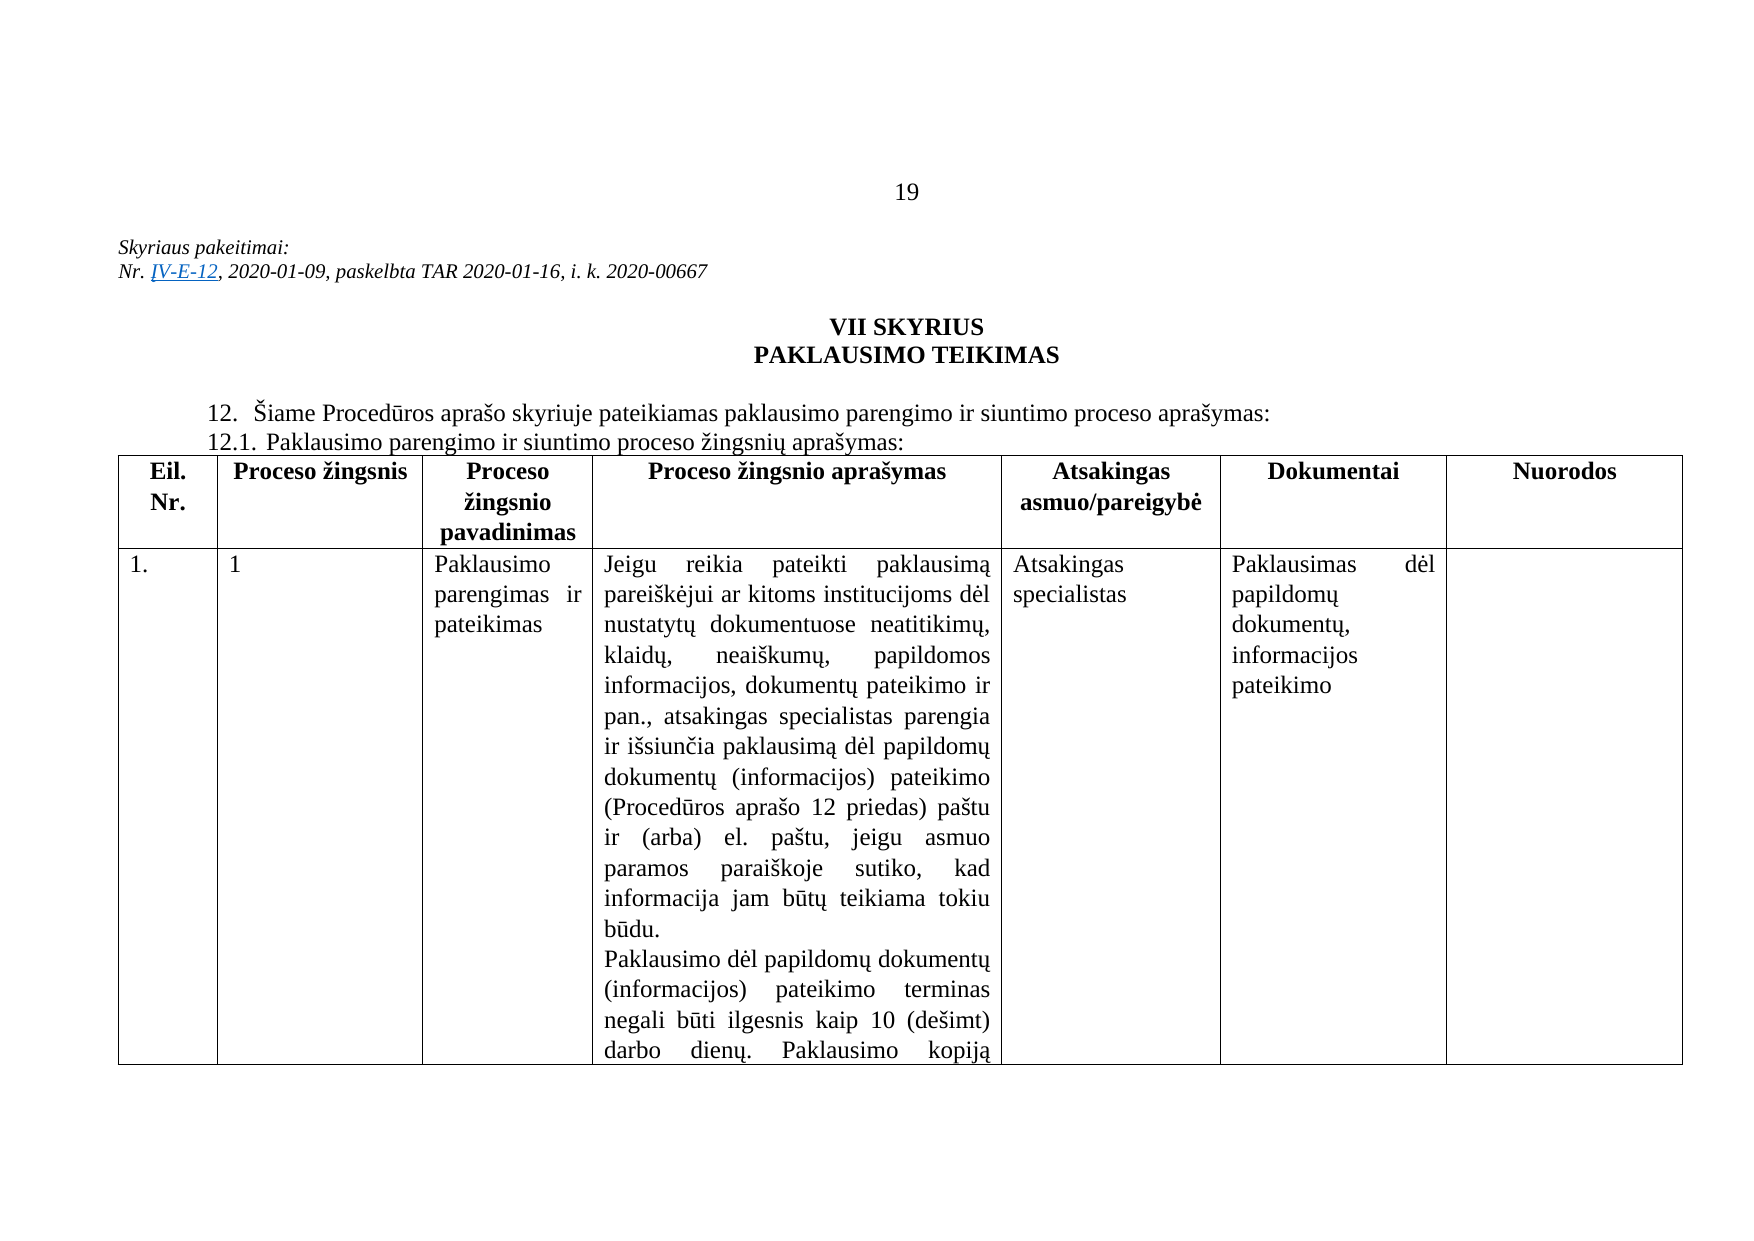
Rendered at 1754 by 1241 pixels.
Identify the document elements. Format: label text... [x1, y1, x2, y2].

table_cell Atsakingas specialistas [1002, 549, 1220, 1064]
text Skyriaus pakeitimai: [118, 235, 1695, 259]
table_header Proceso žingsnis [218, 456, 422, 548]
table_header Atsakingas asmuo/pareigybė [1002, 456, 1220, 548]
table_header Dokumentai [1221, 456, 1446, 548]
text Nr. ĮV-E-12, 2020-01-09, paskelbta TAR 2020-01-16, i. k. 2020-00667 [118, 259, 1695, 283]
text 12.1. Paklausimo parengimo ir siuntimo proceso žingsnių aprašymas: [118, 427, 1695, 455]
table_cell [1447, 549, 1682, 1064]
table_cell 1 [218, 549, 422, 1064]
text 12. Šiame Procedūros aprašo skyriuje pateikiamas paklausimo parengimo ir siuntimo proceso aprašymas: [118, 398, 1695, 427]
table_header Eil. Nr. [119, 456, 217, 548]
table_cell Jeigu reikia pateikti paklausimą pareiškėjui ar kitoms institucijoms dėl nustatytų dokumentuose neatitikimų, klaidų, neaiškumų, papildomos informacijos, dokumentų pateikimo ir pan., atsakingas specialistas parengia ir išsiunčia paklausimą dėl papildomų dokumentų (informacijos) pateikimo (Procedūros aprašo 12 priedas) paštu ir (arba) el. paštu, jeigu asmuo paramos paraiškoje sutiko, kad informacija jam būtų teikiama tokiu būdu. Paklausimo dėl papildomų dokumentų (informacijos) pateikimo terminas negali būti ilgesnis kaip 10 (dešimt) darbo dienų. Paklausimo kopiją [593, 549, 1001, 1064]
table_cell Paklausimo parengimas ir pateikimas [423, 549, 592, 1064]
text VII SKYRIUS [118, 312, 1695, 340]
table_cell Paklausimas dėl papildomų dokumentų, informacijos pateikimo [1221, 549, 1446, 1064]
text PAKLAUSIMO TEIKIMAS [118, 340, 1695, 369]
table_header Nuorodos [1447, 456, 1682, 548]
table_header Proceso žingsnio pavadinimas [423, 456, 592, 548]
table_cell 1. [119, 549, 217, 1064]
table_header Proceso žingsnio aprašymas [593, 456, 1001, 548]
